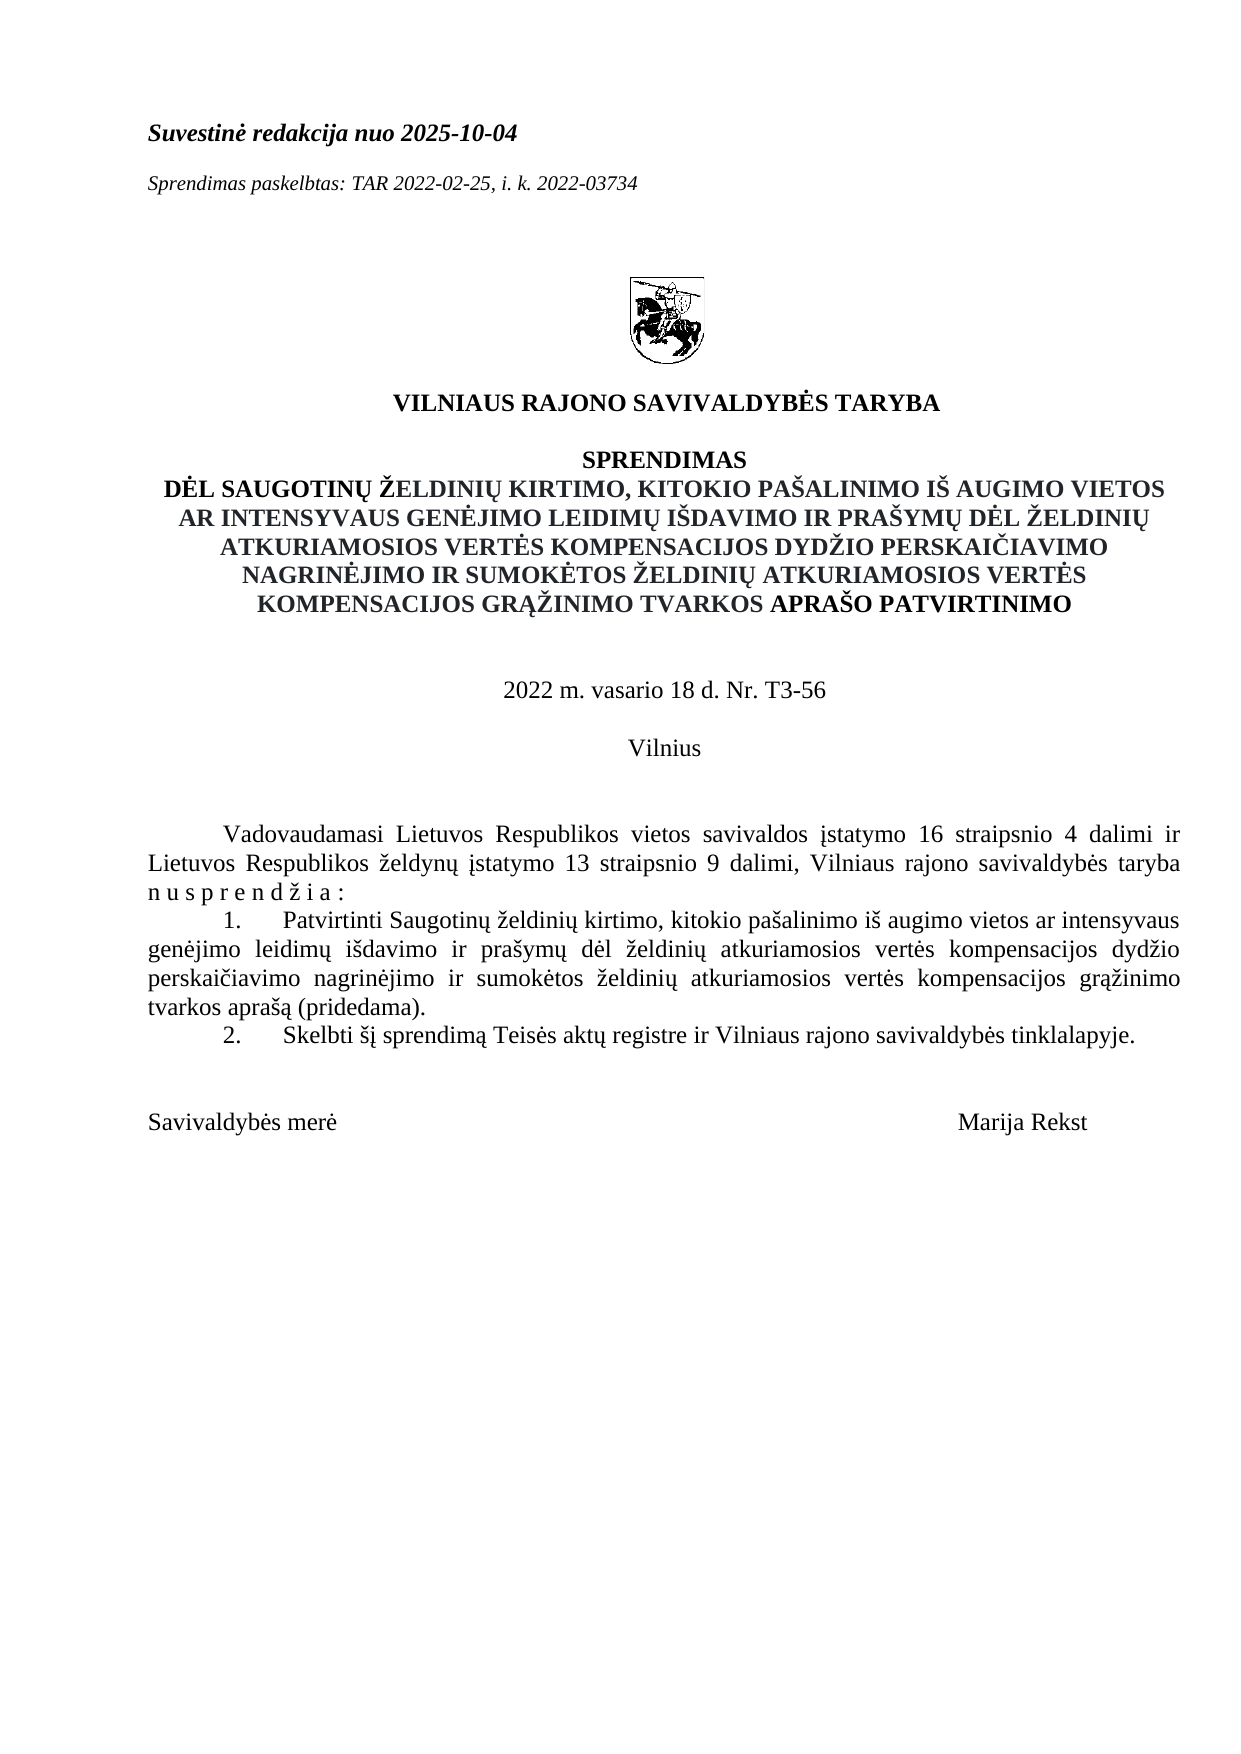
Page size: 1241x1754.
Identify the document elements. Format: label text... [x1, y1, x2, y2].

text 1. Patvirtinti Saugotinų želdinių kirtimo, kitokio pašalinimo iš augimo vietos ar intensyvaus genėjimo leidimų išdavimo ir prašymų dėl želdinių atkuriamosios vertės kompensacijos dydžio perskaičiavimo nagrinėjimo ir sumokėtos želdinių atkuriamosios vertės kompensacijos grąžinimo tvarkos aprašą (pridedama). [148, 906, 1181, 1021]
text 2022 m. vasario 18 d. Nr. T3-56 [148, 676, 1181, 704]
text DĖL SAUGOTINŲ ŽELDINIŲ KIRTIMO, KITOKIO PAŠALINIMO IŠ AUGIMO VIETOS AR INTENSYVAUS GENĖJIMO LEIDIMŲ IŠDAVIMO IR PRAŠYMŲ DĖL ŽELDINIŲ ATKURIAMOSIOS VERTĖS KOMPENSACIJOS DYDŽIO PERSKAIČIAVIMO NAGRINĖJIMO IR SUMOKĖTOS ŽELDINIŲ ATKURIAMOSIOS VERTĖS KOMPENSACIJOS GRĄŽINIMO TVARKOS APRAŠO PATVIRTINIMO [148, 474, 1181, 618]
text Sprendimas paskelbtas: TAR 2022-02-25, i. k. 2022-03734 [148, 171, 1181, 195]
text Savivaldybės merė Marija Rekst [148, 1107, 1181, 1136]
text 2. Skelbti šį sprendimą Teisės aktų registre ir Vilniaus rajono savivaldybės tinklalapyje. [148, 1021, 1181, 1049]
text Vadovaudamasi Lietuvos Respublikos vietos savivaldos įstatymo 16 straipsnio 4 dalimi ir Lietuvos Respublikos želdynų įstatymo 13 straipsnio 9 dalimi, Vilniaus rajono savivaldybės taryba nusprendžia: [148, 819, 1181, 906]
text SPRENDIMAS [148, 446, 1181, 474]
text Vilnius [148, 733, 1181, 762]
text Suvestinė redakcija nuo 2025-10-04 [148, 118, 1181, 147]
text VILNIAUS RAJONO SAVIVALDYBĖS TARYBA [148, 388, 1186, 417]
